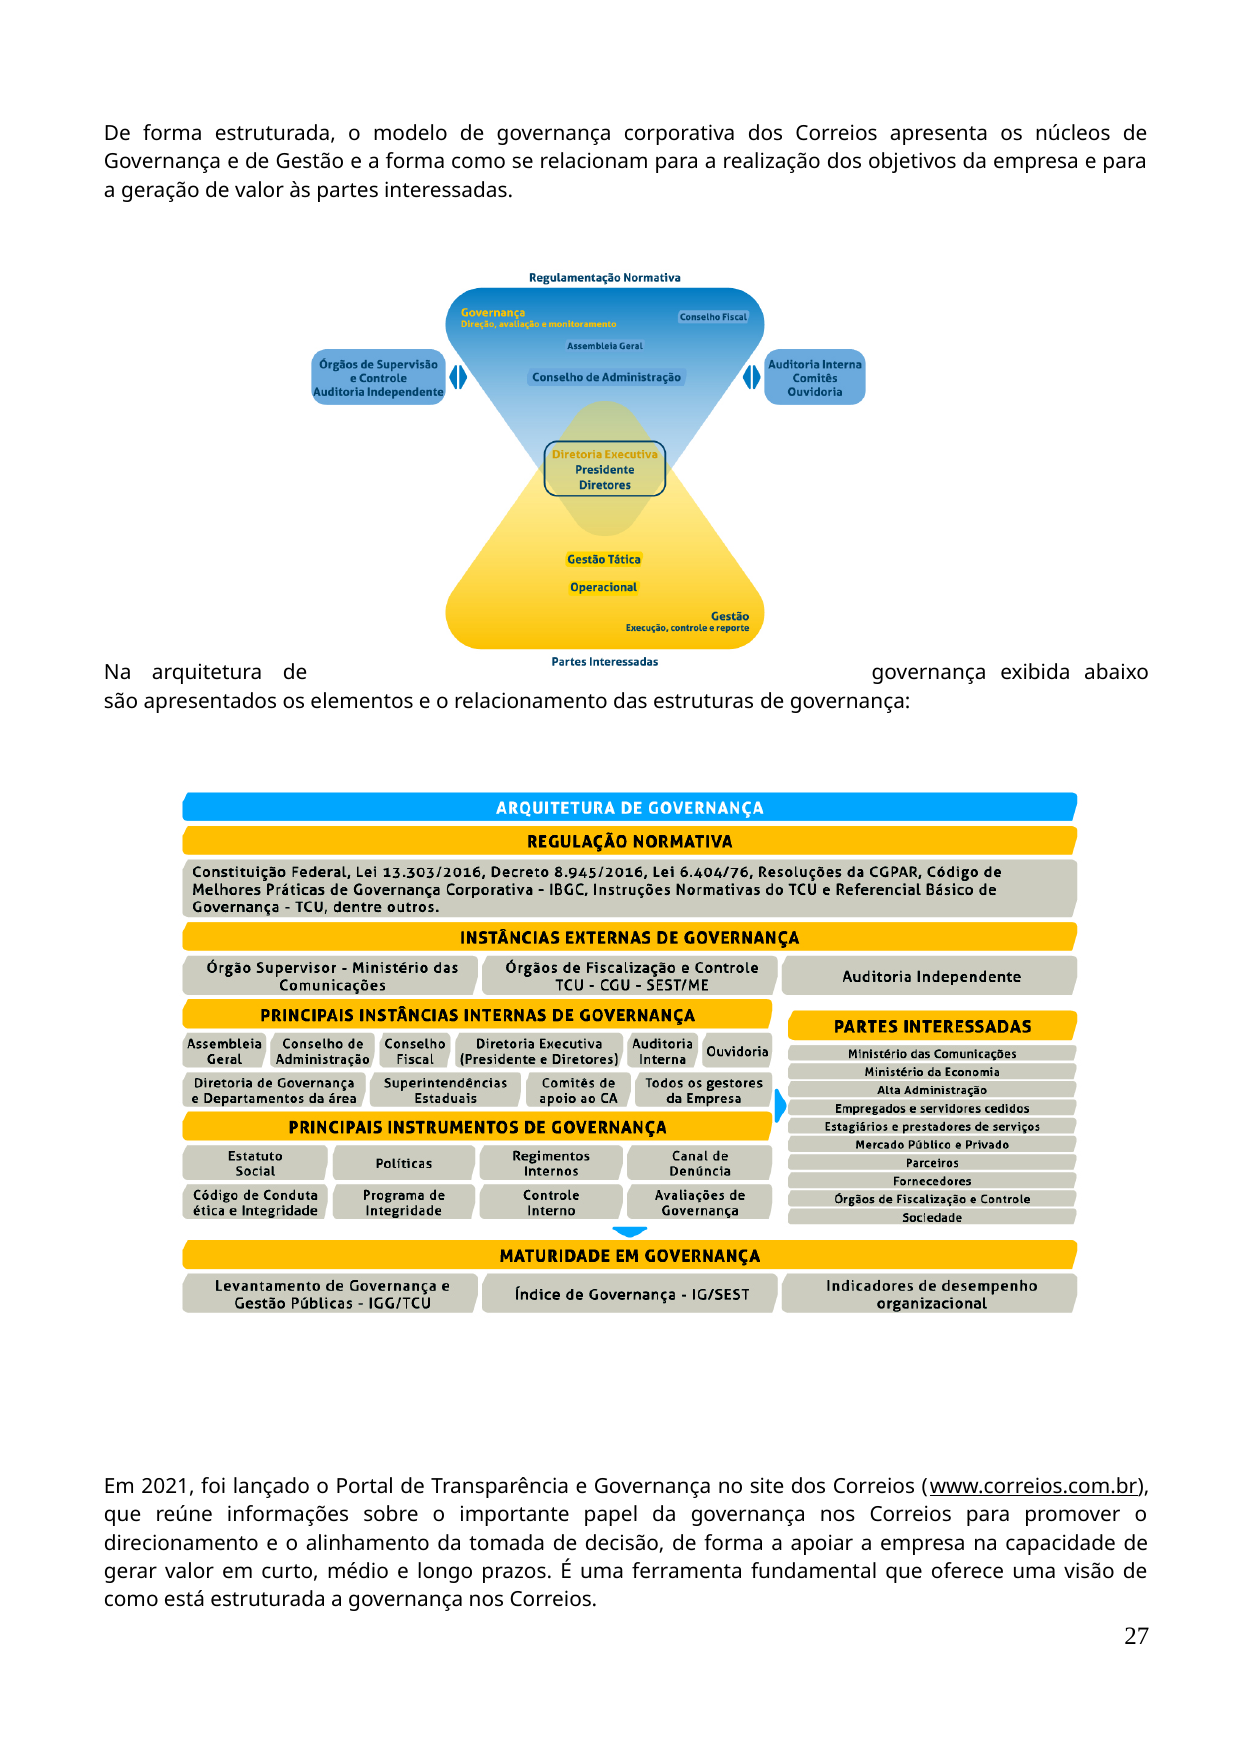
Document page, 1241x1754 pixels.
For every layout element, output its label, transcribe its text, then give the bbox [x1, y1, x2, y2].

text De forma estruturada, o modelo de governança corporativa dos Correios apresenta os núcleos de Governança e de Gestão e a forma como se relacionam para a realização dos objetivos da empresa e para a geração de valor às partes interessadas. [104, 118, 1149, 203]
picture [156, 766, 1103, 1338]
picture [307, 255, 872, 678]
text Em 2021, foi lançado o Portal de Transparência e Governança no site dos Correios (www.correios.com.br), que reúne informações sobre o importante papel da governança nos Correios para promover o direcionamento e o alinhamento da tomada de decisão, de forma a apoiar a empresa na capacidade de gerar valor em curto, médio e longo prazos. É uma ferramenta fundamental que oferece uma visão de como está estruturada a governança nos Correios. [104, 1471, 1149, 1613]
text Na arquitetura de governança exibida abaixo são apresentados os elementos e o relacionamento das estruturas de governança: [104, 657, 1149, 714]
